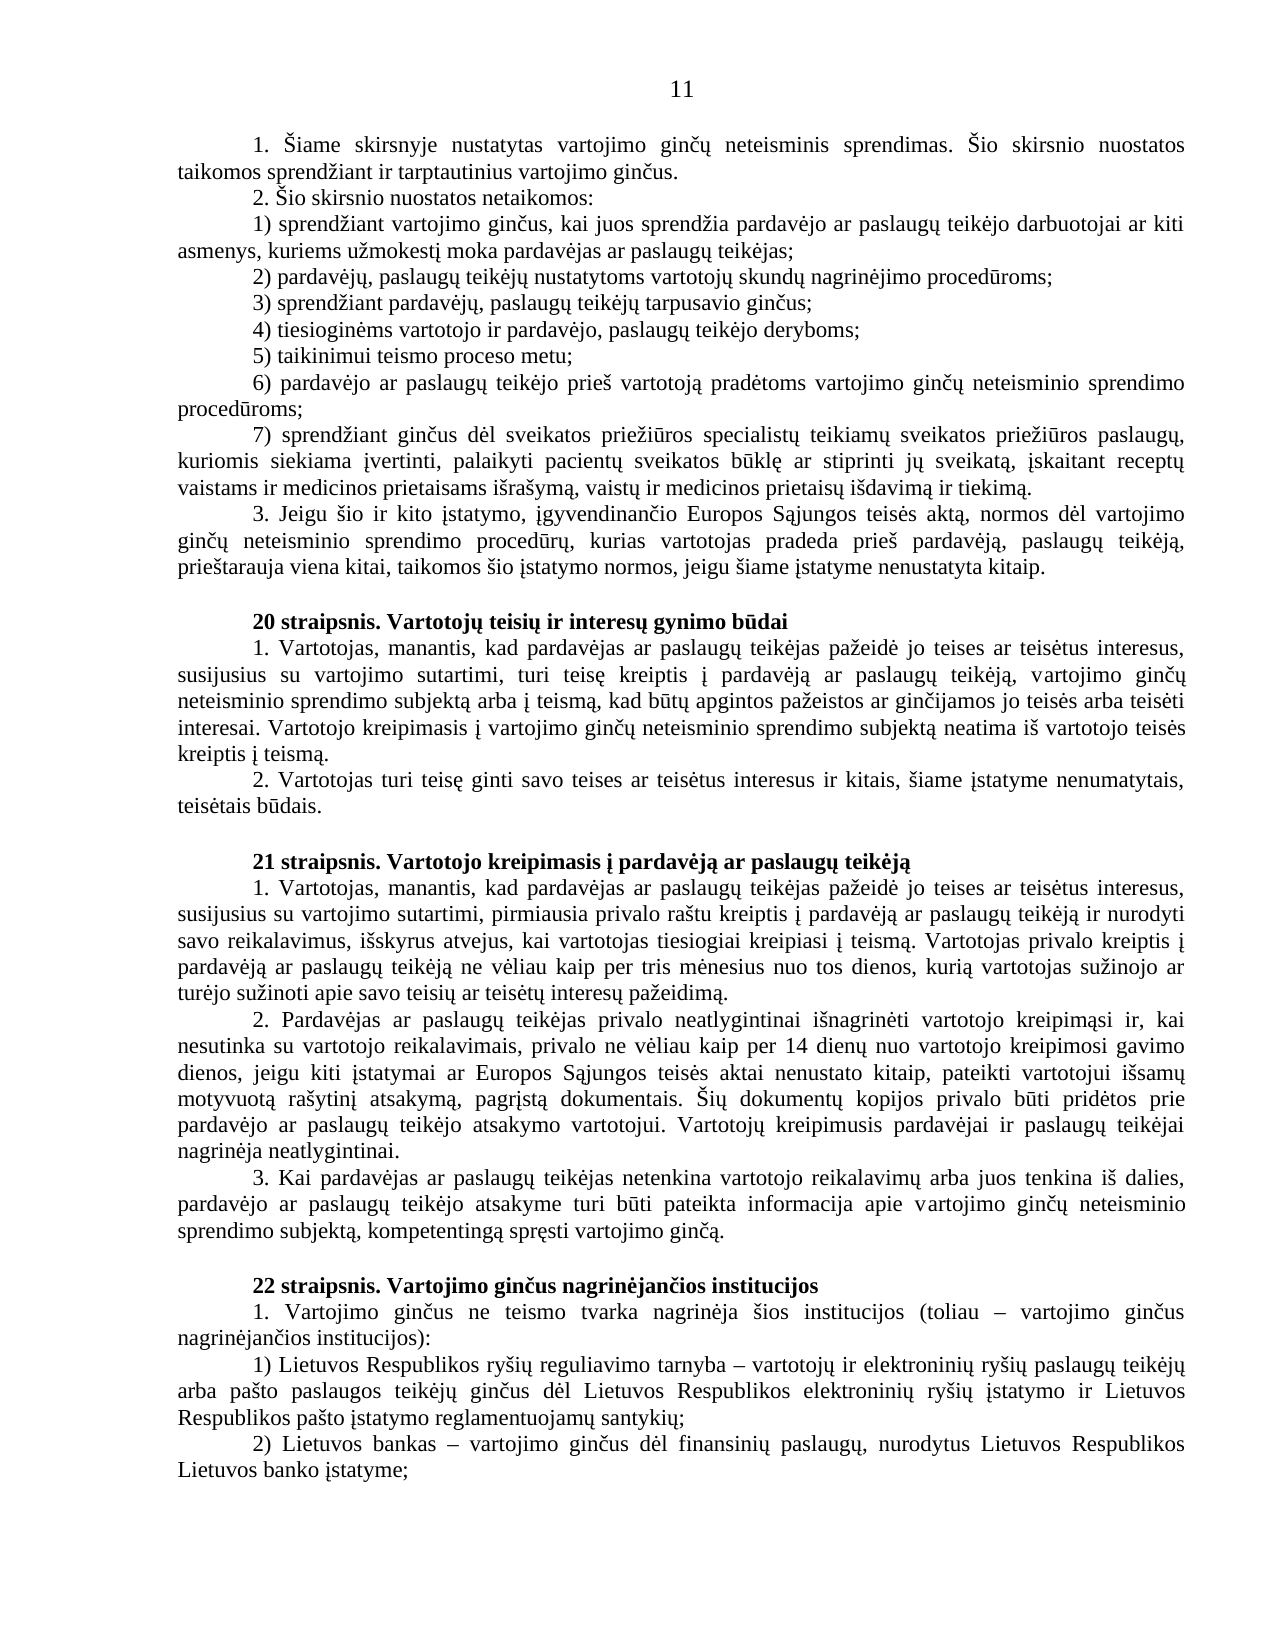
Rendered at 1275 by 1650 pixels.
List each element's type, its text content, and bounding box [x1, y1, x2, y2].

text 2. Vartotojas turi teisę ginti savo teises ar teisėtus interesus ir kitais, šiame įstatyme nenumatytais, teisėtais būdais. [177, 766, 1186, 819]
text 3. Kai pardavėjas ar paslaugų teikėjas netenkina vartotojo reikalavimų arba juos tenkina iš dalies, pardavėjo ar paslaugų teikėjo atsakyme turi būti pateikta informacija apie vartojimo ginčų neteisminio sprendimo subjektą, kompetentingą spręsti vartojimo ginčą. [177, 1164, 1186, 1243]
text 1. Vartojimo ginčus ne teismo tvarka nagrinėja šios institucijos (toliau – vartojimo ginčus nagrinėjančios institucijos): [177, 1298, 1186, 1351]
text 7) sprendžiant ginčus dėl sveikatos priežiūros specialistų teikiamų sveikatos priežiūros paslaugų, kuriomis siekiama įvertinti, palaikyti pacientų sveikatos būklę ar stiprinti jų sveikatą, įskaitant receptų vaistams ir medicinos prietaisams išrašymą, vaistų ir medicinos prietaisų išdavimą ir tiekimą. [177, 421, 1186, 500]
text 22 straipsnis. Vartojimo ginčus nagrinėjančios institucijos [177, 1272, 1186, 1298]
text 2. Šio skirsnio nuostatos netaikomos: [177, 184, 1186, 210]
text 3) sprendžiant pardavėjų, paslaugų teikėjų tarpusavio ginčus; [177, 289, 1186, 316]
text 1) sprendžiant vartojimo ginčus, kai juos sprendžia pardavėjo ar paslaugų teikėjo darbuotojai ar kiti asmenys, kuriems užmokestį moka pardavėjas ar paslaugų teikėjas; [177, 210, 1186, 263]
text 6) pardavėjo ar paslaugų teikėjo prieš vartotoją pradėtoms vartojimo ginčų neteisminio sprendimo procedūroms; [177, 368, 1186, 421]
text 2) pardavėjų, paslaugų teikėjų nustatytoms vartotojų skundų nagrinėjimo procedūroms; [177, 263, 1186, 289]
text 3. Jeigu šio ir kito įstatymo, įgyvendinančio Europos Sąjungos teisės aktą, normos dėl vartojimo ginčų neteisminio sprendimo procedūrų, kurias vartotojas pradeda prieš pardavėją, paslaugų teikėją, prieštarauja viena kitai, taikomos šio įstatymo normos, jeigu šiame įstatyme nenustatyta kitaip. [177, 500, 1186, 579]
text 4) tiesioginėms vartotojo ir pardavėjo, paslaugų teikėjo deryboms; [177, 316, 1186, 342]
text 1) Lietuvos Respublikos ryšių reguliavimo tarnyba – vartotojų ir elektroninių ryšių paslaugų teikėjų arba pašto paslaugos teikėjų ginčus dėl Lietuvos Respublikos elektroninių ryšių įstatymo ir Lietuvos Respublikos pašto įstatymo reglamentuojamų santykių; [177, 1351, 1186, 1430]
text 1. Vartotojas, manantis, kad pardavėjas ar paslaugų teikėjas pažeidė jo teises ar teisėtus interesus, susijusius su vartojimo sutartimi, turi teisę kreiptis į pardavėją ar paslaugų teikėją, vartojimo ginčų neteisminio sprendimo subjektą arba į teismą, kad būtų apgintos pažeistos ar ginčijamos jo teisės arba teisėti interesai. Vartotojo kreipimasis į vartojimo ginčų neteisminio sprendimo subjektą neatima iš vartotojo teisės kreiptis į teismą. [177, 634, 1186, 766]
text 5) taikinimui teismo proceso metu; [177, 342, 1186, 368]
text 2) Lietuvos bankas – vartojimo ginčus dėl finansinių paslaugų, nurodytus Lietuvos Respublikos Lietuvos banko įstatyme; [177, 1430, 1186, 1483]
text 1. Vartotojas, manantis, kad pardavėjas ar paslaugų teikėjas pažeidė jo teises ar teisėtus interesus, susijusius su vartojimo sutartimi, pirmiausia privalo raštu kreiptis į pardavėją ar paslaugų teikėją ir nurodyti savo reikalavimus, išskyrus atvejus, kai vartotojas tiesiogiai kreipiasi į teismą. Vartotojas privalo kreiptis į pardavėją ar paslaugų teikėją ne vėliau kaip per tris mėnesius nuo tos dienos, kurią vartotojas sužinojo ar turėjo sužinoti apie savo teisių ar teisėtų interesų pažeidimą. [177, 874, 1186, 1006]
text 2. Pardavėjas ar paslaugų teikėjas privalo neatlygintinai išnagrinėti vartotojo kreipimąsi ir, kai nesutinka su vartotojo reikalavimais, privalo ne vėliau kaip per 14 dienų nuo vartotojo kreipimosi gavimo dienos, jeigu kiti įstatymai ar Europos Sąjungos teisės aktai nenustato kitaip, pateikti vartotojui išsamų motyvuotą rašytinį atsakymą, pagrįstą dokumentais. Šių dokumentų kopijos privalo būti pridėtos prie pardavėjo ar paslaugų teikėjo atsakymo vartotojui. Vartotojų kreipimusis pardavėjai ir paslaugų teikėjai nagrinėja neatlygintinai. [177, 1006, 1186, 1164]
text 1. Šiame skirsnyje nustatytas vartojimo ginčų neteisminis sprendimas. Šio skirsnio nuostatos taikomos sprendžiant ir tarptautinius vartojimo ginčus. [177, 131, 1186, 184]
text 20 straipsnis. Vartotojų teisių ir interesų gynimo būdai [177, 608, 1186, 634]
text 21 straipsnis. Vartotojo kreipimasis į pardavėją ar paslaugų teikėją [177, 848, 1186, 874]
